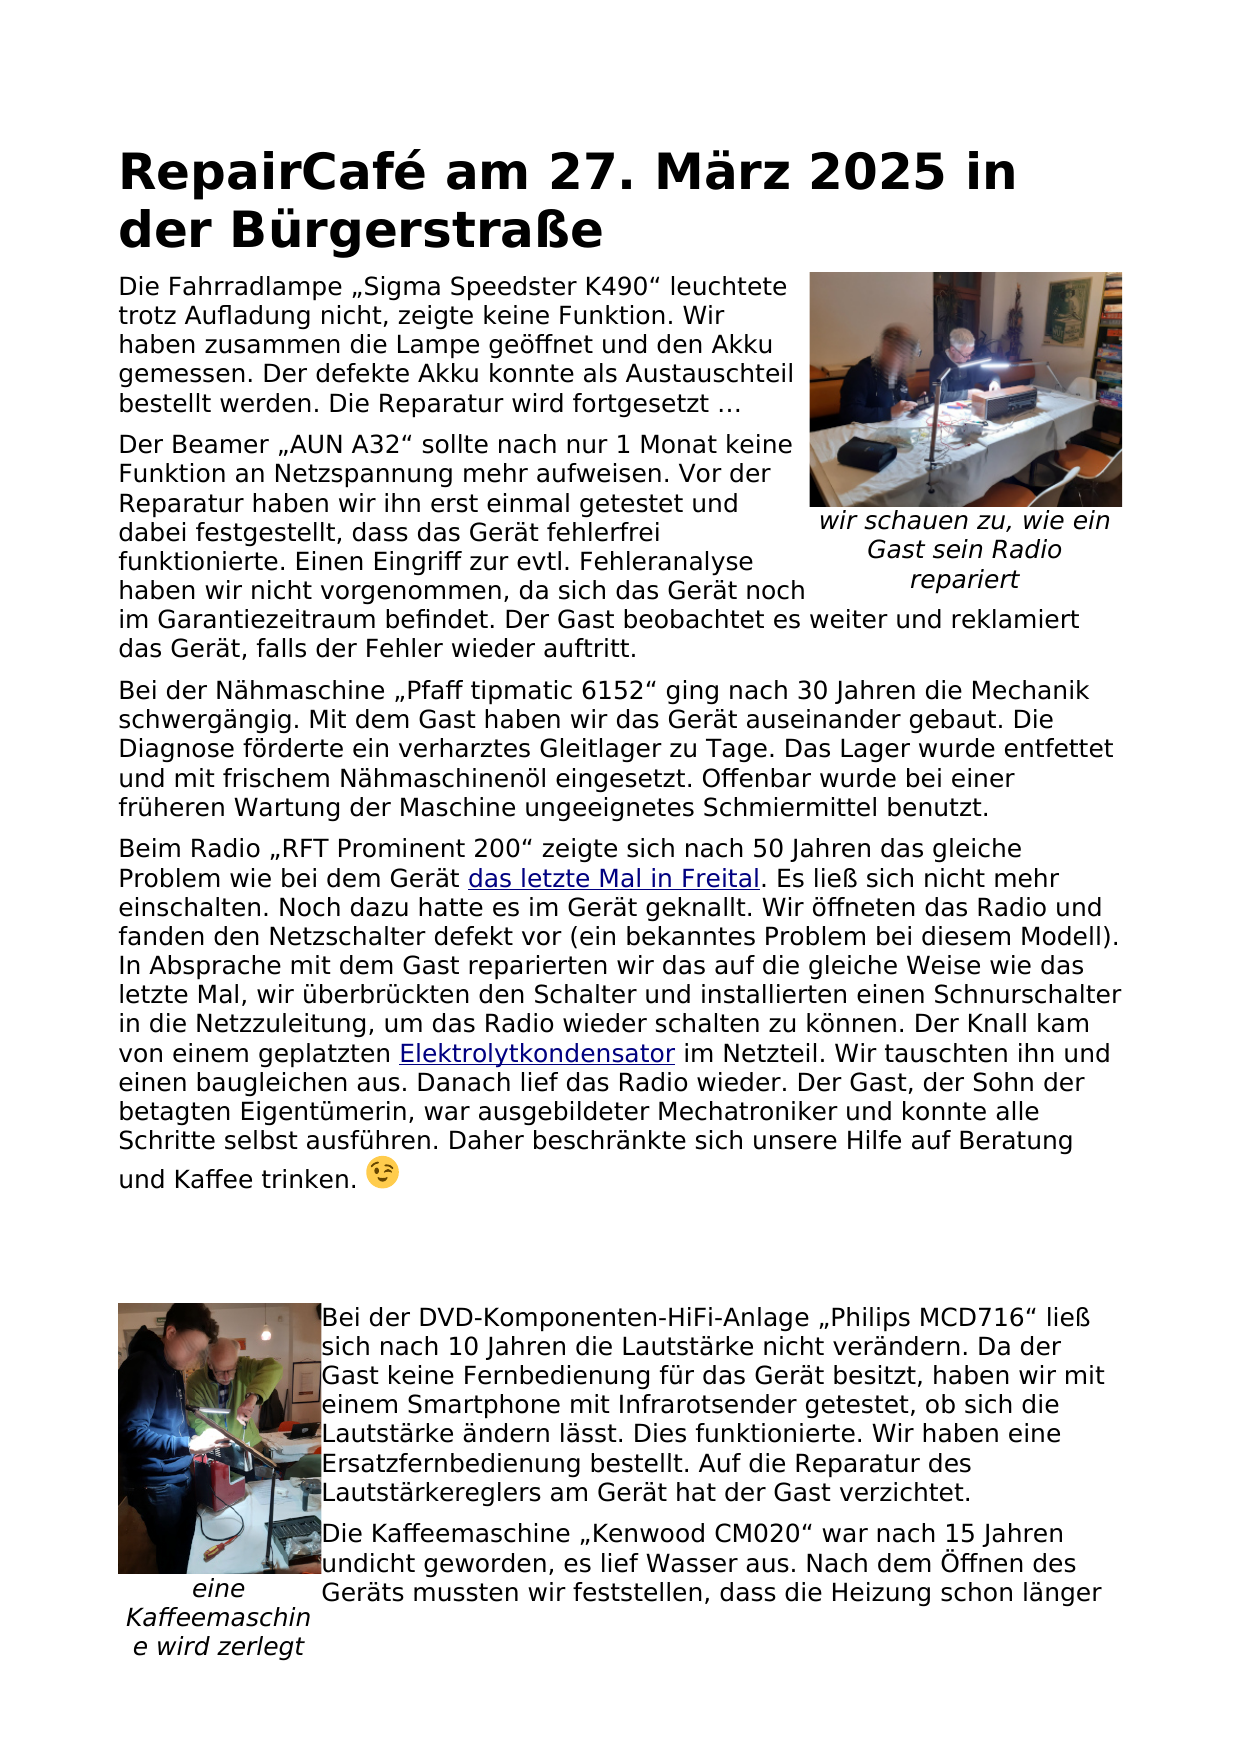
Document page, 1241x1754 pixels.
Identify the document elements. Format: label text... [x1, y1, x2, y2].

text eine Kaffeemaschine wird zerlegt [118, 1574, 321, 1661]
picture [809, 272, 1123, 507]
text wir schauen zu, wie ein Gast sein Radio repariert [809, 507, 1122, 594]
text Die Fahrradlampe „Sigma Speedster K490“ leuchtete trotz Aufladung nicht, zeigte keine Funktion. Wir haben zusammen die Lampe geöffnet und den Akku gemessen. Der defekte Akku konnte als Austauschteil bestellt werden. Die Reparatur wird fortgesetzt … [118, 272, 809, 418]
text Bei der DVD-Komponenten-HiFi-Anlage „Philips MCD716“ ließ sich nach 10 Jahren die Lautstärke nicht verändern. Da der Gast keine Fernbedienung für das Gerät besitzt, haben wir mit einem Smartphone mit Infrarotsender getestet, ob sich die Lautstärke ändern lässt. Dies funktionierte. Wir haben eine Ersatzfernbedienung bestellt. Auf die Reparatur des Lautstärkereglers am Gerät hat der Gast verzichtet. [322, 1303, 1122, 1507]
text Bei der Nähmaschine „Pfaff tipmatic 6152“ ging nach 30 Jahren die Mechanik schwergängig. Mit dem Gast haben wir das Gerät auseinander gebaut. Die Diagnose förderte ein verharztes Gleitlager zu Tage. Das Lager wurde entfettet und mit frischem Nähmaschinenöl eingesetzt. Offenbar wurde bei einer früheren Wartung der Maschine ungeeignetes Schmiermittel benutzt. [118, 676, 1122, 822]
text Die Kaffeemaschine „Kenwood CM020“ war nach 15 Jahren undicht geworden, es lief Wasser aus. Nach dem Öffnen des Geräts mussten wir feststellen, dass die Heizung schon länger [321, 1520, 1122, 1607]
picture [118, 1303, 322, 1574]
subtitle RepairCafé am 27. März 2025 in der Bürgerstraße [118, 143, 1122, 259]
text Beim Radio „RFT Prominent 200“ zeigte sich nach 50 Jahren das gleiche Problem wie bei dem Gerät das letzte Mal in Freital. Es ließ sich nicht mehr einschalten. Noch dazu hatte es im Gerät geknallt. Wir öffneten das Radio und fanden den Netzschalter defekt vor (ein bekanntes Problem bei diesem Modell). In Absprache mit dem Gast reparierten wir das auf die gleiche Weise wie das letzte Mal, wir überbrückten den Schalter und installierten einen Schnurschalter in die Netzzuleitung, um das Radio wieder schalten zu können. Der Knall kam von einem geplatzten Elektrolytkondensator im Netzteil. Wir tauschten ihn und einen baugleichen aus. Danach lief das Radio wieder. Der Gast, der Sohn der betagten Eigentümerin, war ausgebildeter Mechatroniker und konnte alle Schritte selbst ausführen. Daher beschränkte sich unsere Hilfe auf Beratung und Kaffee trinken. [118, 834, 1122, 1195]
text Der Beamer „AUN A32“ sollte nach nur 1 Monat keine Funktion an Netzspannung mehr aufweisen. Vor der Reparatur haben wir ihn erst einmal getestet und dabei festgestellt, dass das Gerät fehlerfrei funktionierte. Einen Eingriff zur evtl. Fehleranalyse haben wir nicht vorgenommen, da sich das Gerät noch im Garantiezeitraum befindet. Der Gast beobachtet es weiter und reklamiert das Gerät, falls der Fehler wieder auftritt. [118, 430, 1122, 664]
